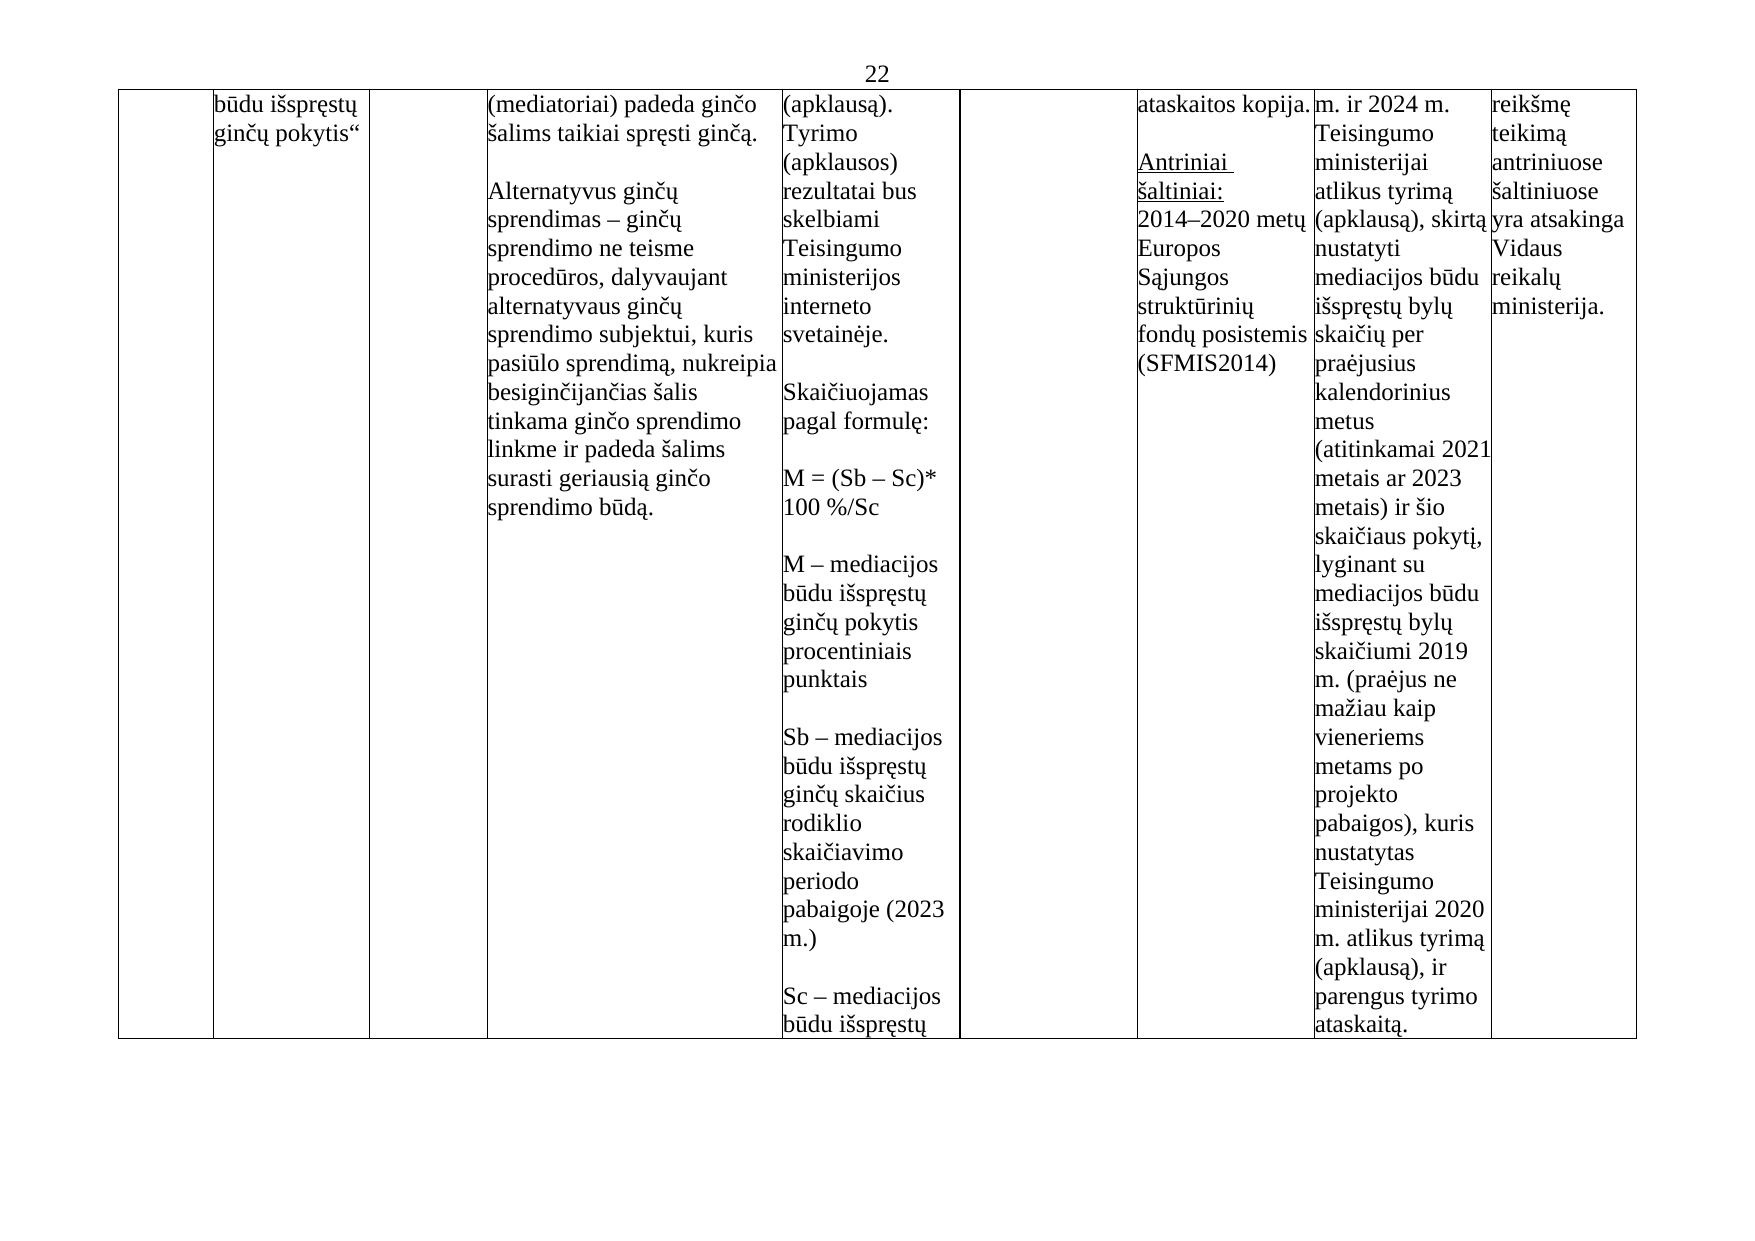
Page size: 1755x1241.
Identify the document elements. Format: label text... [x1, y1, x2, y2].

table_cell [370, 90, 487, 1038]
table_cell ataskaitos kopija. Antriniai šaltiniai: 2014–2020 metų Europos Sąjungos struktūrinių fondų posistemis (SFMIS2014) [1138, 90, 1314, 1038]
table_cell būdu išspręstų ginčų pokytis“ [214, 90, 369, 1038]
table_cell [119, 90, 213, 1038]
table_cell (apklausą). Tyrimo (apklausos) rezultatai bus skelbiami Teisingumo ministerijos interneto svetainėje. Skaičiuojamas pagal formulę: M = (Sb – Sc)* 100 %/Sc M – mediacijos būdu išspręstų ginčų pokytis procentiniais punktais Sb – mediacijos būdu išspręstų ginčų skaičius rodiklio skaičiavimo periodo pabaigoje (2023 m.) Sc – mediacijos būdu išspręstų [783, 90, 959, 1038]
table_cell [961, 90, 1137, 1038]
table_cell reikšmę teikimą antriniuose šaltiniuose yra atsakinga Vidaus reikalų ministerija. [1492, 90, 1636, 1038]
table_cell m. ir 2024 m. Teisingumo ministerijai atlikus tyrimą (apklausą), skirtą nustatyti mediacijos būdu išspręstų bylų skaičių per praėjusius kalendorinius metus (atitinkamai 2021 metais ar 2023 metais) ir šio skaičiaus pokytį, lyginant su mediacijos būdu išspręstų bylų skaičiumi 2019 m. (praėjus ne mažiau kaip vieneriems metams po projekto pabaigos), kuris nustatytas Teisingumo ministerijai 2020 m. atlikus tyrimą (apklausą), ir parengus tyrimo ataskaitą. [1315, 90, 1491, 1038]
table_cell (mediatoriai) padeda ginčo šalims taikiai spręsti ginčą. Alternatyvus ginčų sprendimas – ginčų sprendimo ne teisme procedūros, dalyvaujant alternatyvaus ginčų sprendimo subjektui, kuris pasiūlo sprendimą, nukreipia besiginčijančias šalis tinkama ginčo sprendimo linkme ir padeda šalims surasti geriausią ginčo sprendimo būdą. [488, 90, 782, 1038]
